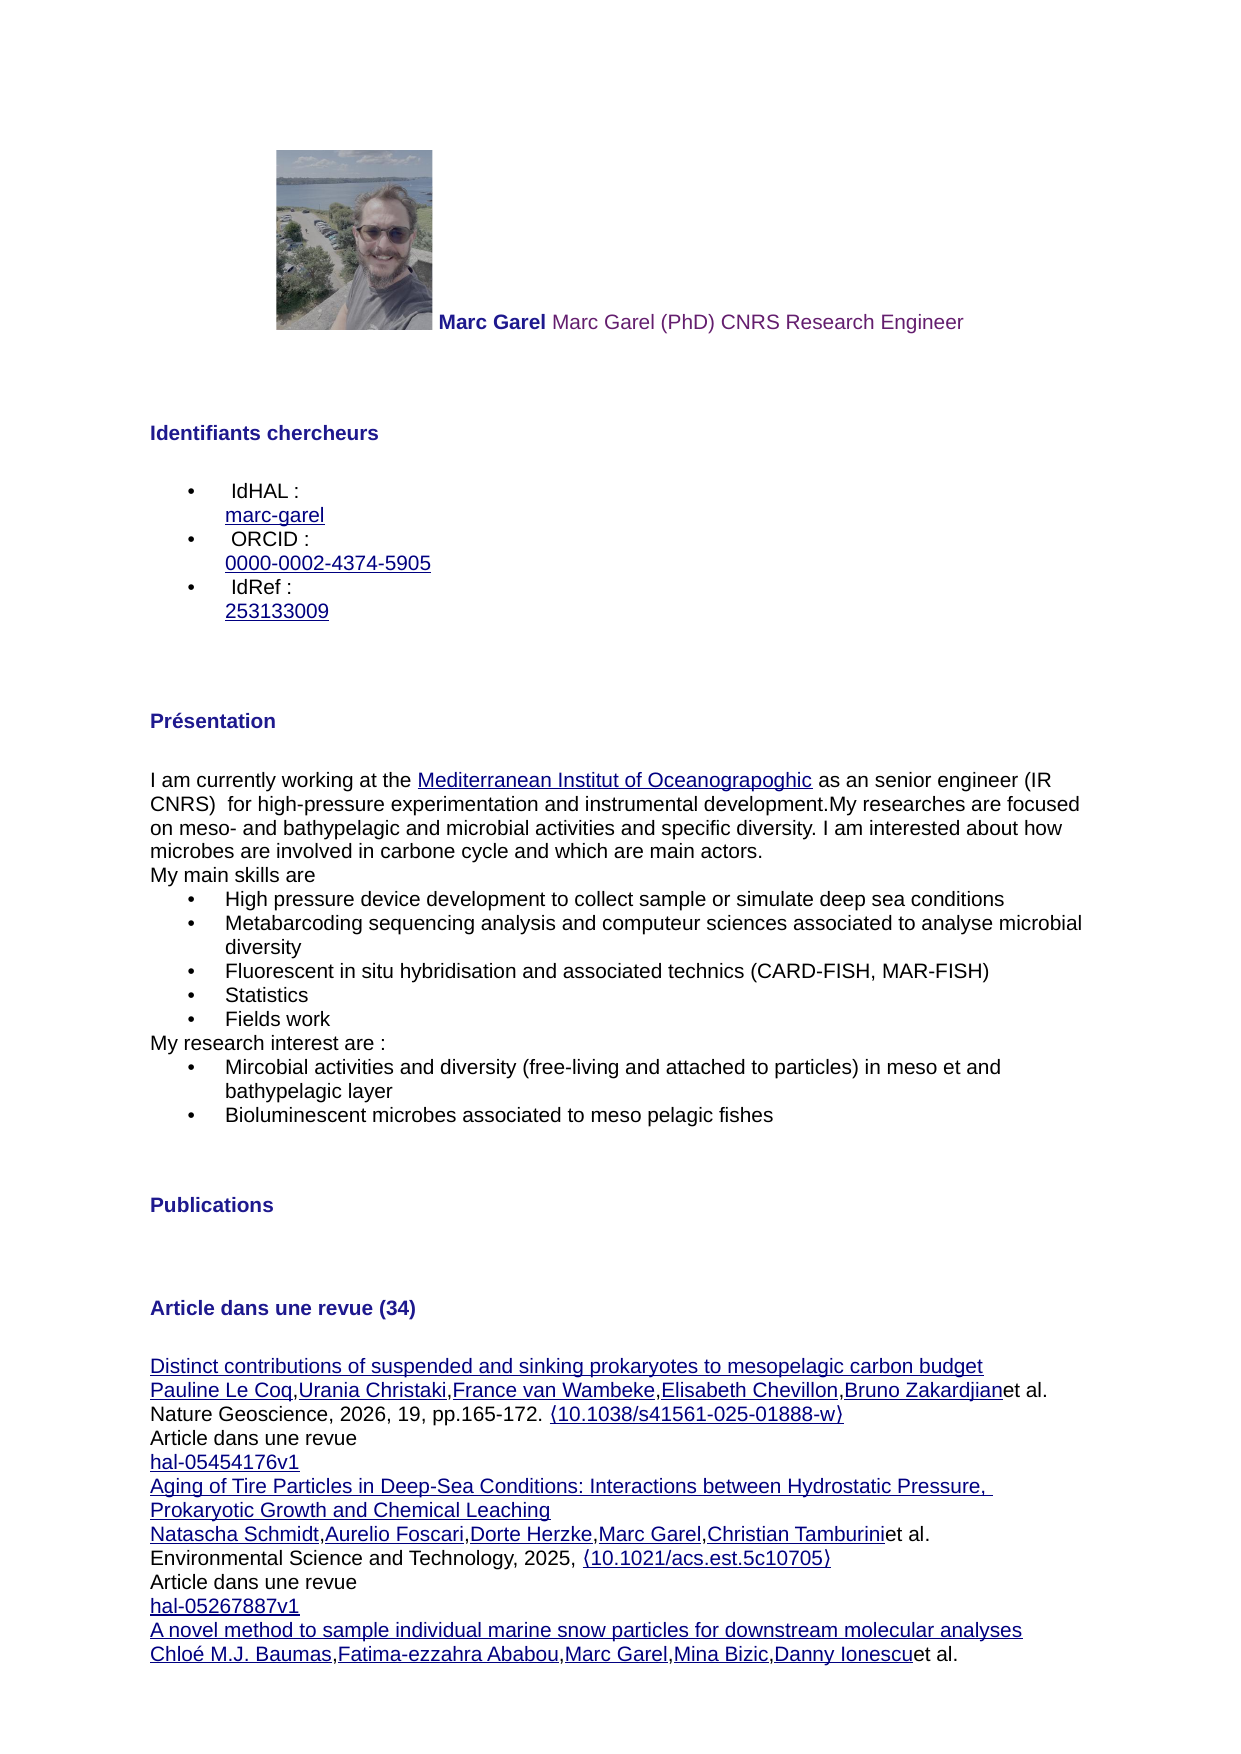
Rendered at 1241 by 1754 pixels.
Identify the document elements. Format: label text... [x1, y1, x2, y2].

subtitle Identifiants chercheurs [150, 421, 1090, 444]
list marc-garel [187, 503, 1090, 527]
table_header Distinct contributions of suspended and sinking prokaryotes to mesopelagic carbon budget Pauline Le Coq,Urania Christaki,France van Wambeke,Elisabeth Chevillon,Bruno Zakardjianet al. Nature Geoscience, 2026, 19, pp.165-172. ⟨10.1038/s41561-025-01888-w⟩ Article dans une revue hal-05454176v1 [150, 1354, 1090, 1474]
list High pressure device development to collect sample or simulate deep sea conditions [187, 887, 1090, 911]
subtitle Publications [150, 1192, 1090, 1216]
list Mircobial activities and diversity (free-living and attached to particles) in meso et and bathypelagic layer [187, 1055, 1090, 1103]
list IdHAL : [187, 479, 1090, 503]
list Fluorescent in situ hybridisation and associated technics (CARD-FISH, MAR-FISH) [187, 959, 1090, 983]
list IdRef : [187, 575, 1090, 599]
subtitle Article dans une revue (34) [150, 1296, 1090, 1319]
table_cell A novel method to sample individual marine snow particles for downstream molecular analyses Chloé M.J. Baumas,Fatima‐ezzahra Ababou,Marc Garel,Mina Bizic,Danny Ionescuet al. [150, 1618, 1090, 1665]
text I am currently working at the Mediterranean Institut of Oceanograpoghic as an senior engineer (IR CNRS) for high-pressure experimentation and instrumental development.My researches are focused on meso- and bathypelagic and microbial activities and specific diversity. I am interested about how microbes are involved in carbone cycle and which are main actors. [150, 767, 1090, 863]
list 0000-0002-4374-5905 [187, 551, 1090, 575]
subtitle Marc Garel Marc Garel (PhD) CNRS Research Engineer [150, 150, 1090, 334]
list ORCID : [187, 527, 1090, 551]
picture [276, 150, 433, 330]
subtitle Présentation [150, 709, 1090, 733]
list Fields work [187, 1007, 1090, 1031]
table_cell Aging of Tire Particles in Deep-Sea Conditions: Interactions between Hydrostatic Pressure, Prokaryotic Growth and Chemical Leaching Natascha Schmidt,Aurelio Foscari,Dorte Herzke,Marc Garel,Christian Tamburiniet al. Environmental Science and Technology, 2025, ⟨10.1021/acs.est.5c10705⟩ Article dans une revue hal-05267887v1 [150, 1474, 1090, 1617]
text My research interest are : [150, 1031, 1090, 1055]
list 253133009 [187, 599, 1090, 623]
list Statistics [187, 983, 1090, 1007]
list Metabarcoding sequencing analysis and computeur sciences associated to analyse microbial diversity [187, 911, 1090, 959]
text My main skills are [150, 863, 1090, 887]
list Bioluminescent microbes associated to meso pelagic fishes [187, 1103, 1090, 1127]
